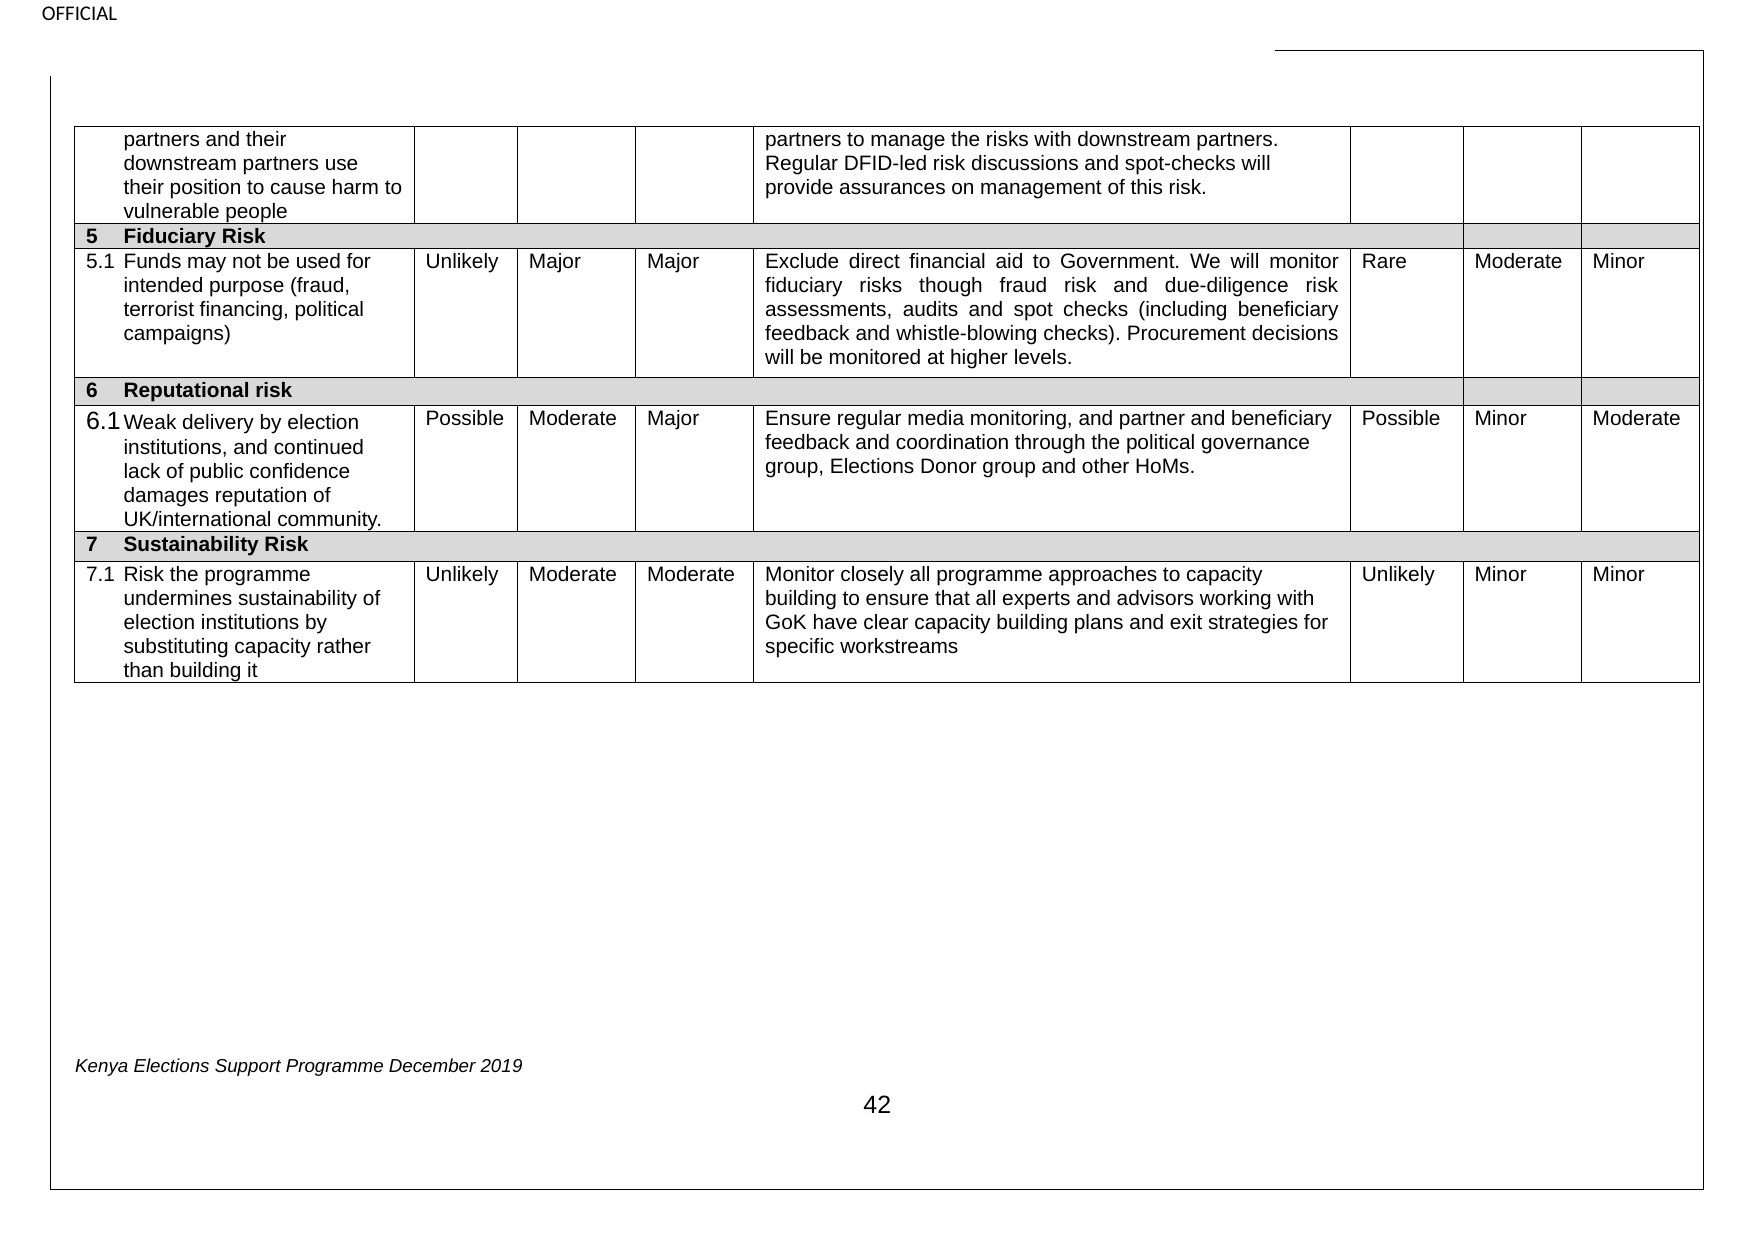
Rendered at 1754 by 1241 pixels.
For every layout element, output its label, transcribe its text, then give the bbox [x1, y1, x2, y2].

table_cell Major [636, 406, 753, 531]
table_cell [636, 127, 753, 223]
table_cell [518, 127, 635, 223]
table_cell Weak delivery by election institutions, and continued lack of public confidence damages reputation of UK/international community. [75, 406, 414, 531]
table_cell Funds may not be used for intended purpose (fraud, terrorist financing, political campaigns) [75, 249, 414, 377]
table_cell Moderate [518, 406, 635, 531]
table_cell Risk the programme undermines sustainability of election institutions by substituting capacity rather than building it [75, 562, 414, 682]
table_cell Rare [1351, 249, 1463, 377]
table_cell Minor [1582, 562, 1699, 682]
table_cell Reputational risk [75, 378, 1463, 405]
table_cell [1582, 378, 1699, 405]
table_cell [1464, 127, 1581, 223]
table_cell Moderate [518, 562, 635, 682]
table_cell [1582, 127, 1699, 223]
table_cell Ensure regular media monitoring, and partner and beneficiary feedback and coordination through the political governance group, Elections Donor group and other HoMs. [754, 406, 1350, 531]
table_cell Possible [1351, 406, 1463, 531]
table_cell Fiduciary Risk [75, 224, 1463, 248]
table_cell [1464, 224, 1581, 248]
table_cell Possible [415, 406, 517, 531]
table_cell Moderate [1582, 406, 1699, 531]
table_cell [1464, 378, 1581, 405]
table_cell Monitor closely all programme approaches to capacity building to ensure that all experts and advisors working with GoK have clear capacity building plans and exit strategies for specific workstreams [754, 562, 1350, 682]
table_cell Minor [1582, 249, 1699, 377]
table_cell Major [518, 249, 635, 377]
table_cell [1582, 224, 1699, 248]
table_cell partners to manage the risks with downstream partners. Regular DFID-led risk discussions and spot-checks will provide assurances on management of this risk. [754, 127, 1350, 223]
table_cell Moderate [1464, 249, 1581, 377]
table_cell Unlikely [415, 249, 517, 377]
table_cell Minor [1464, 406, 1581, 531]
table_cell [415, 127, 517, 223]
table_cell Major [636, 249, 753, 377]
table_cell Unlikely [415, 562, 517, 682]
table_cell Sustainability Risk [75, 532, 1699, 561]
table_cell Exclude direct financial aid to Government. We will monitor fiduciary risks though fraud risk and due-diligence risk assessments, audits and spot checks (including beneficiary feedback and whistle-blowing checks). Procurement decisions will be monitored at higher levels. [754, 249, 1350, 377]
table_cell [1351, 127, 1463, 223]
table_cell Moderate [636, 562, 753, 682]
table_cell Unlikely [1351, 562, 1463, 682]
table_cell partners and their downstream partners use their position to cause harm to vulnerable people [75, 127, 414, 223]
table_cell Minor [1464, 562, 1581, 682]
